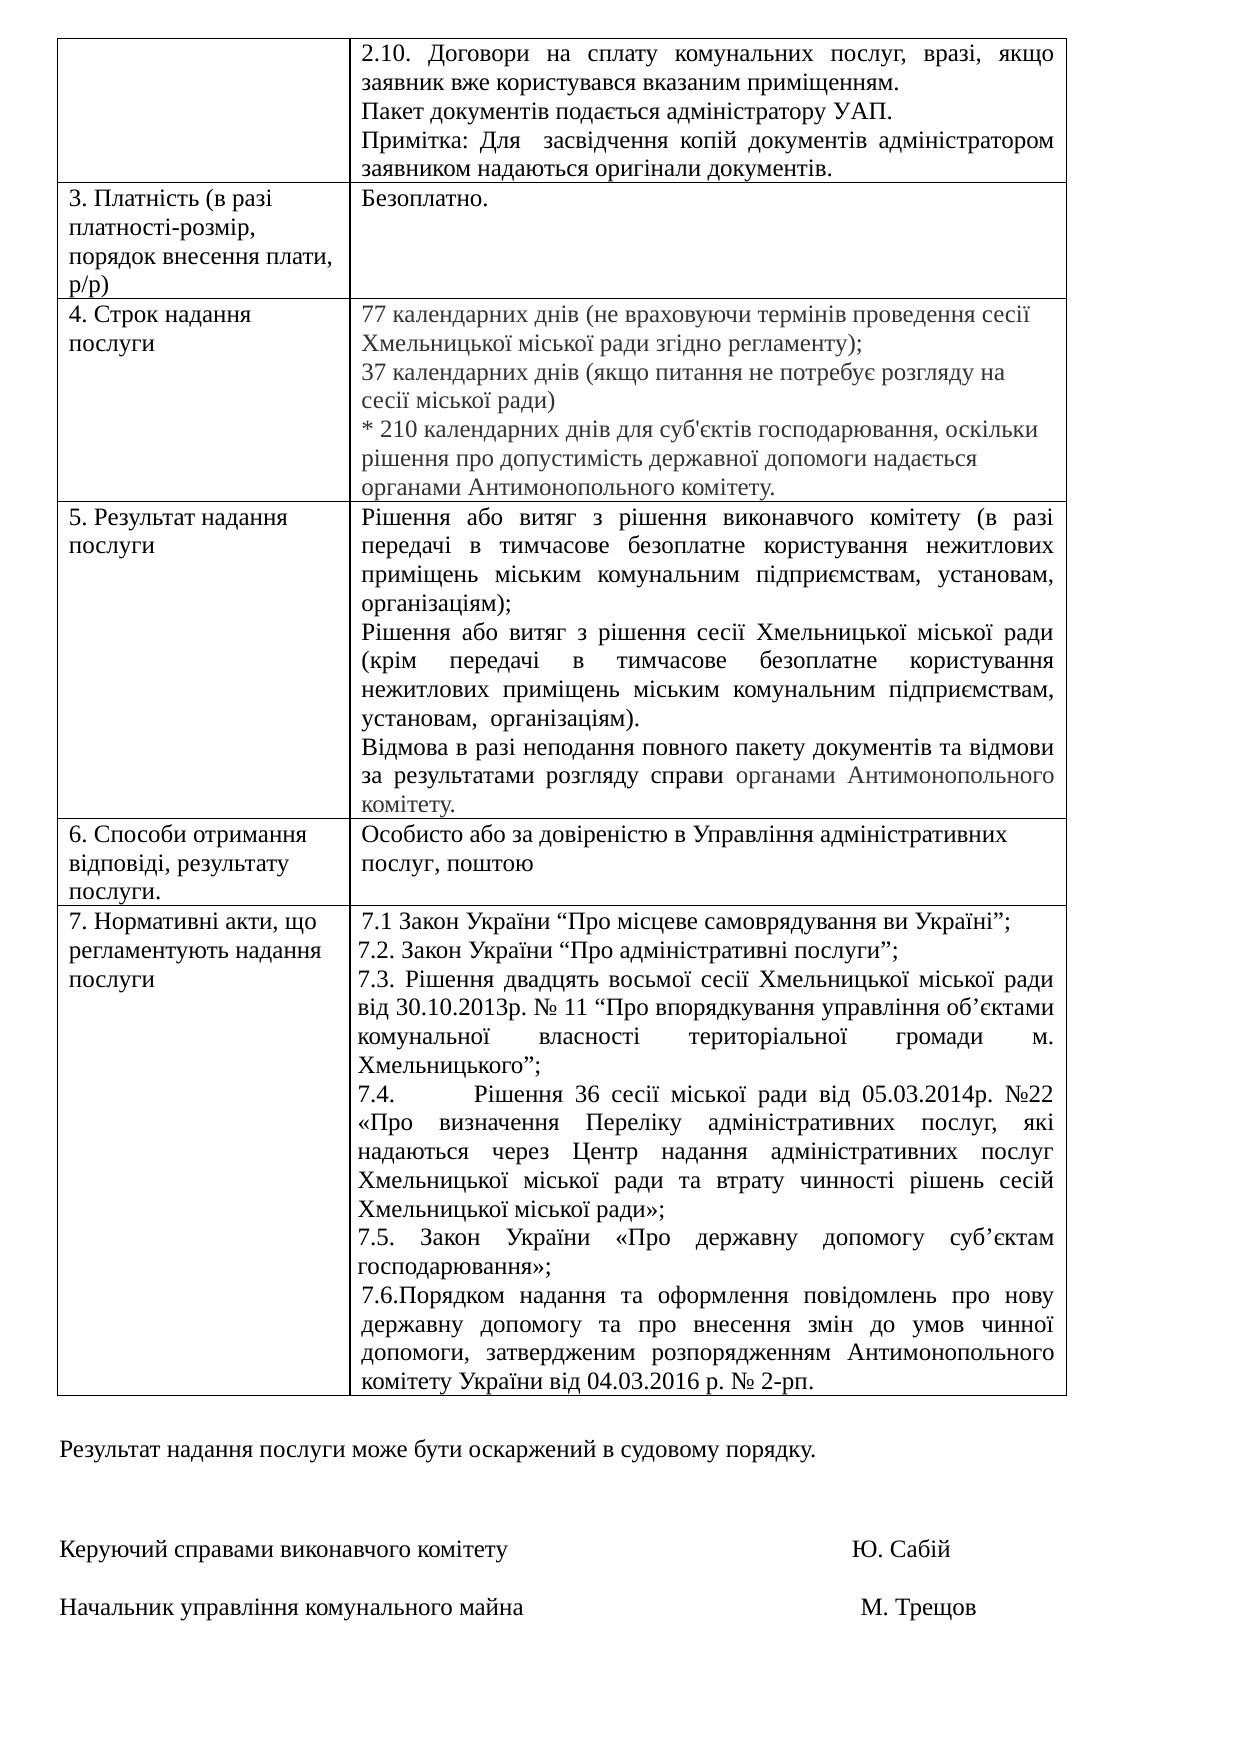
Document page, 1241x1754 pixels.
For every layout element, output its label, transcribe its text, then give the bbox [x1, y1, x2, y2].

table_cell 6. Способи отримання відповіді, результату послуги. [58, 819, 349, 905]
table_cell 77 календарних днів (не враховуючи термінів проведення сесії Хмельницької міської ради згідно регламенту); 37 календарних днів (якщо питання не потребує розгляду на сесії міської ради) * 210 календарних днів для суб'єктів господарювання, оскільки рішення про допустимість державної допомоги надається органами Антимонопольного комітету. [351, 299, 1066, 501]
text Керуючий справами виконавчого комітету Ю. Сабій [59, 1534, 1152, 1563]
table_cell 2.10. Договори на сплату комунальних послуг, вразі, якщо заявник вже користувався вказаним приміщенням. Пакет документів подається адміністратору УАП. Примітка: Для засвідчення копій документів адміністратором заявником надаються оригінали документів. [351, 39, 1066, 182]
table_cell 7. Нормативні акти, що регламентують надання послуги [58, 906, 349, 1395]
table_cell Рішення або витяг з рішення виконавчого комітету (в разі передачі в тимчасове безоплатне користування нежитлових приміщень міським комунальним підприємствам, установам, організаціям); Рішення або витяг з рішення сесії Хмельницької міської ради (крім передачі в тимчасове безоплатне користування нежитлових приміщень міським комунальним підприємствам, установам, організаціям). Відмова в разі неподання повного пакету документів та відмови за результатами розгляду справи органами Антимонопольного комітету. [351, 502, 1066, 818]
text Результат надання послуги може бути оскаржений в судовому порядку. [59, 1434, 1152, 1463]
table_cell 3. Платність (в разі платності-розмір, порядок внесення плати, р/р) [58, 183, 349, 298]
table_cell 4. Строк надання послуги [58, 299, 349, 501]
table_cell [58, 39, 349, 182]
table_cell 5. Результат надання послуги [58, 502, 349, 818]
table_cell Особисто або за довіреністю в Управління адміністративних послуг, поштою [351, 819, 1066, 905]
table_cell Безоплатно. [351, 183, 1066, 298]
table_cell 7.1 Закон України “Про місцеве самоврядування ви Україні”; 7.2. Закон України “Про адміністративні послуги”; 7.3. Рішення двадцять восьмої сесії Хмельницької міської ради від 30.10.2013р. № 11 “Про впорядкування управління об’єктами комунальної власності територіальної громади м. Хмельницького”; Рішення 36 сесії міської ради від 05.03.2014р. №22 «Про визначення Переліку адміністративних послуг, які надаються через Центр надання адміністративних послуг Хмельницької міської ради та втрату чинності рішень сесій Хмельницької міської ради»; 7.5. Закон України «Про державну допомогу суб’єктам господарювання»; 7.6.Порядком надання та оформлення повідомлень про нову державну допомогу та про внесення змін до умов чинної допомоги, затвердженим розпорядженням Антимонопольного комітету України від 04.03.2016 р. № 2-рп. [351, 906, 1066, 1395]
text Начальник управління комунального майна М. Трещов [59, 1592, 1190, 1620]
